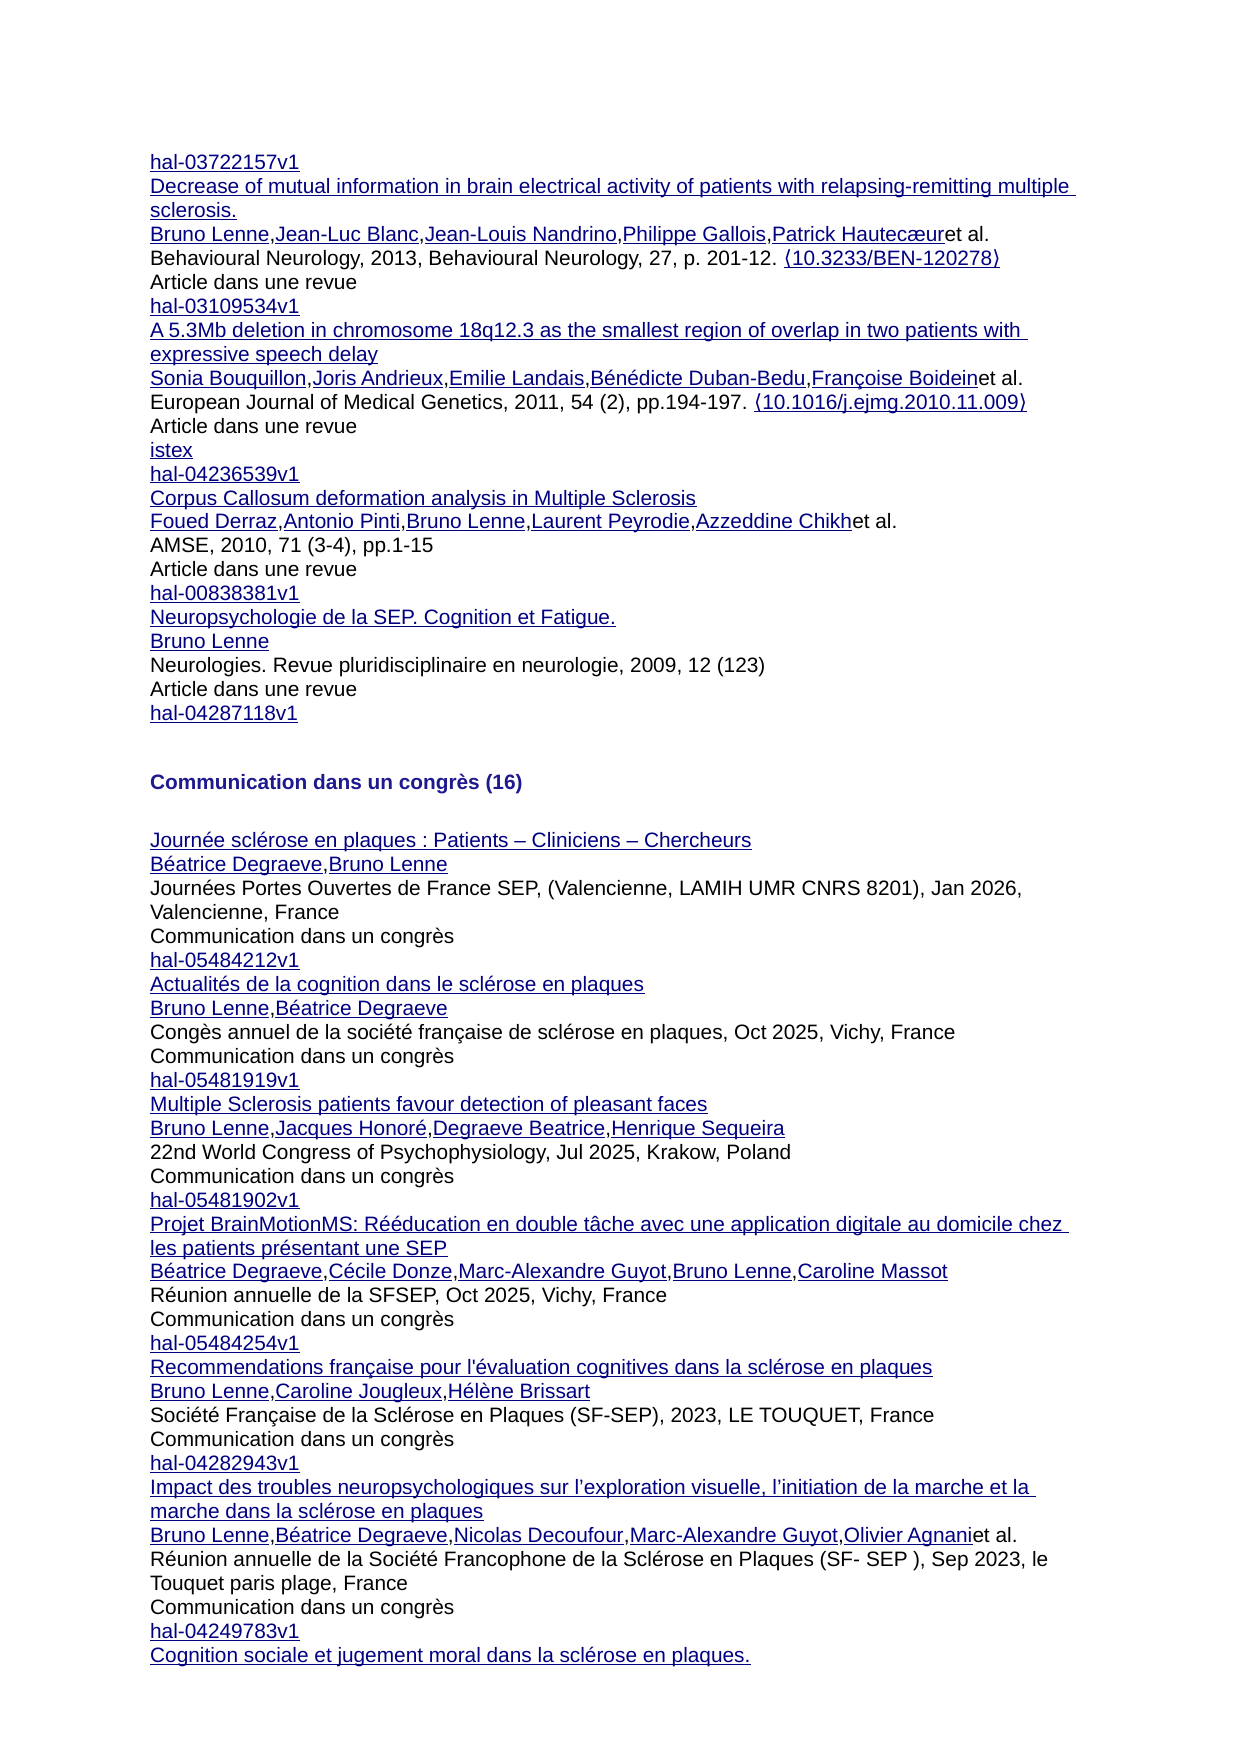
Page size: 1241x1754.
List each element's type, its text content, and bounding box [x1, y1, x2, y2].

table_cell Decrease of mutual information in brain electrical activity of patients with relapsing-remitting multiple sclerosis. Bruno Lenne,Jean-Luc Blanc,Jean-Louis Nandrino,Philippe Gallois,Patrick Hautecæuret al. Behavioural Neurology, 2013, Behavioural Neurology, 27, p. 201-12. ⟨10.3233/BEN-120278⟩ Article dans une revue hal-03109534v1 [150, 174, 1090, 318]
table_cell Neuropsychologie de la SEP. Cognition et Fatigue. Bruno Lenne Neurologies. Revue pluridisciplinaire en neurologie, 2009, 12 (123) Article dans une revue hal-04287118v1 [150, 605, 1090, 725]
table_cell Actualités de la cognition dans le sclérose en plaques Bruno Lenne,Béatrice Degraeve Congès annuel de la société française de sclérose en plaques, Oct 2025, Vichy, France Communication dans un congrès hal-05481919v1 [150, 972, 1090, 1092]
table_cell A 5.3Mb deletion in chromosome 18q12.3 as the smallest region of overlap in two patients with expressive speech delay Sonia Bouquillon,Joris Andrieux,Emilie Landais,Bénédicte Duban-Bedu,Françoise Boideinet al. European Journal of Medical Genetics, 2011, 54 (2), pp.194-197. ⟨10.1016/j.ejmg.2010.11.009⟩ Article dans une revue istex hal-04236539v1 [150, 318, 1090, 485]
table_cell Projet BrainMotionMS: Rééducation en double tâche avec une application digitale au domicile chez les patients présentant une SEP Béatrice Degraeve,Cécile Donze,Marc-Alexandre Guyot,Bruno Lenne,Caroline Massot Réunion annuelle de la SFSEP, Oct 2025, Vichy, France Communication dans un congrès hal-05484254v1 [150, 1211, 1090, 1355]
table_cell hal-03722157v1 [150, 150, 1090, 174]
table_cell Recommendations française pour l'évaluation cognitives dans la sclérose en plaques Bruno Lenne,Caroline Jougleux,Hélène Brissart Société Française de la Sclérose en Plaques (SF-SEP), 2023, LE TOUQUET, France Communication dans un congrès hal-04282943v1 [150, 1355, 1090, 1475]
table_cell Impact des troubles neuropsychologiques sur l’exploration visuelle, l’initiation de la marche et la marche dans la sclérose en plaques Bruno Lenne,Béatrice Degraeve,Nicolas Decoufour,Marc-Alexandre Guyot,Olivier Agnaniet al. Réunion annuelle de la Société Francophone de la Sclérose en Plaques (SF- SEP ), Sep 2023, le Touquet paris plage, France Communication dans un congrès hal-04249783v1 [150, 1475, 1090, 1643]
table_header Journée sclérose en plaques : Patients – Cliniciens – Chercheurs Béatrice Degraeve,Bruno Lenne Journées Portes Ouvertes de France SEP, (Valencienne, LAMIH UMR CNRS 8201), Jan 2026, Valencienne, France Communication dans un congrès hal-05484212v1 [150, 828, 1090, 972]
table_cell Multiple Sclerosis patients favour detection of pleasant faces Bruno Lenne,Jacques Honoré,Degraeve Beatrice,Henrique Sequeira 22nd World Congress of Psychophysiology, Jul 2025, Krakow, Poland Communication dans un congrès hal-05481902v1 [150, 1092, 1090, 1211]
subtitle Communication dans un congrès (16) [150, 770, 1090, 794]
table_cell Cognition sociale et jugement moral dans la sclérose en plaques. [150, 1643, 1090, 1667]
table_cell Corpus Callosum deformation analysis in Multiple Sclerosis Foued Derraz,Antonio Pinti,Bruno Lenne,Laurent Peyrodie,Azzeddine Chikhet al. AMSE, 2010, 71 (3-4), pp.1-15 Article dans une revue hal-00838381v1 [150, 485, 1090, 605]
